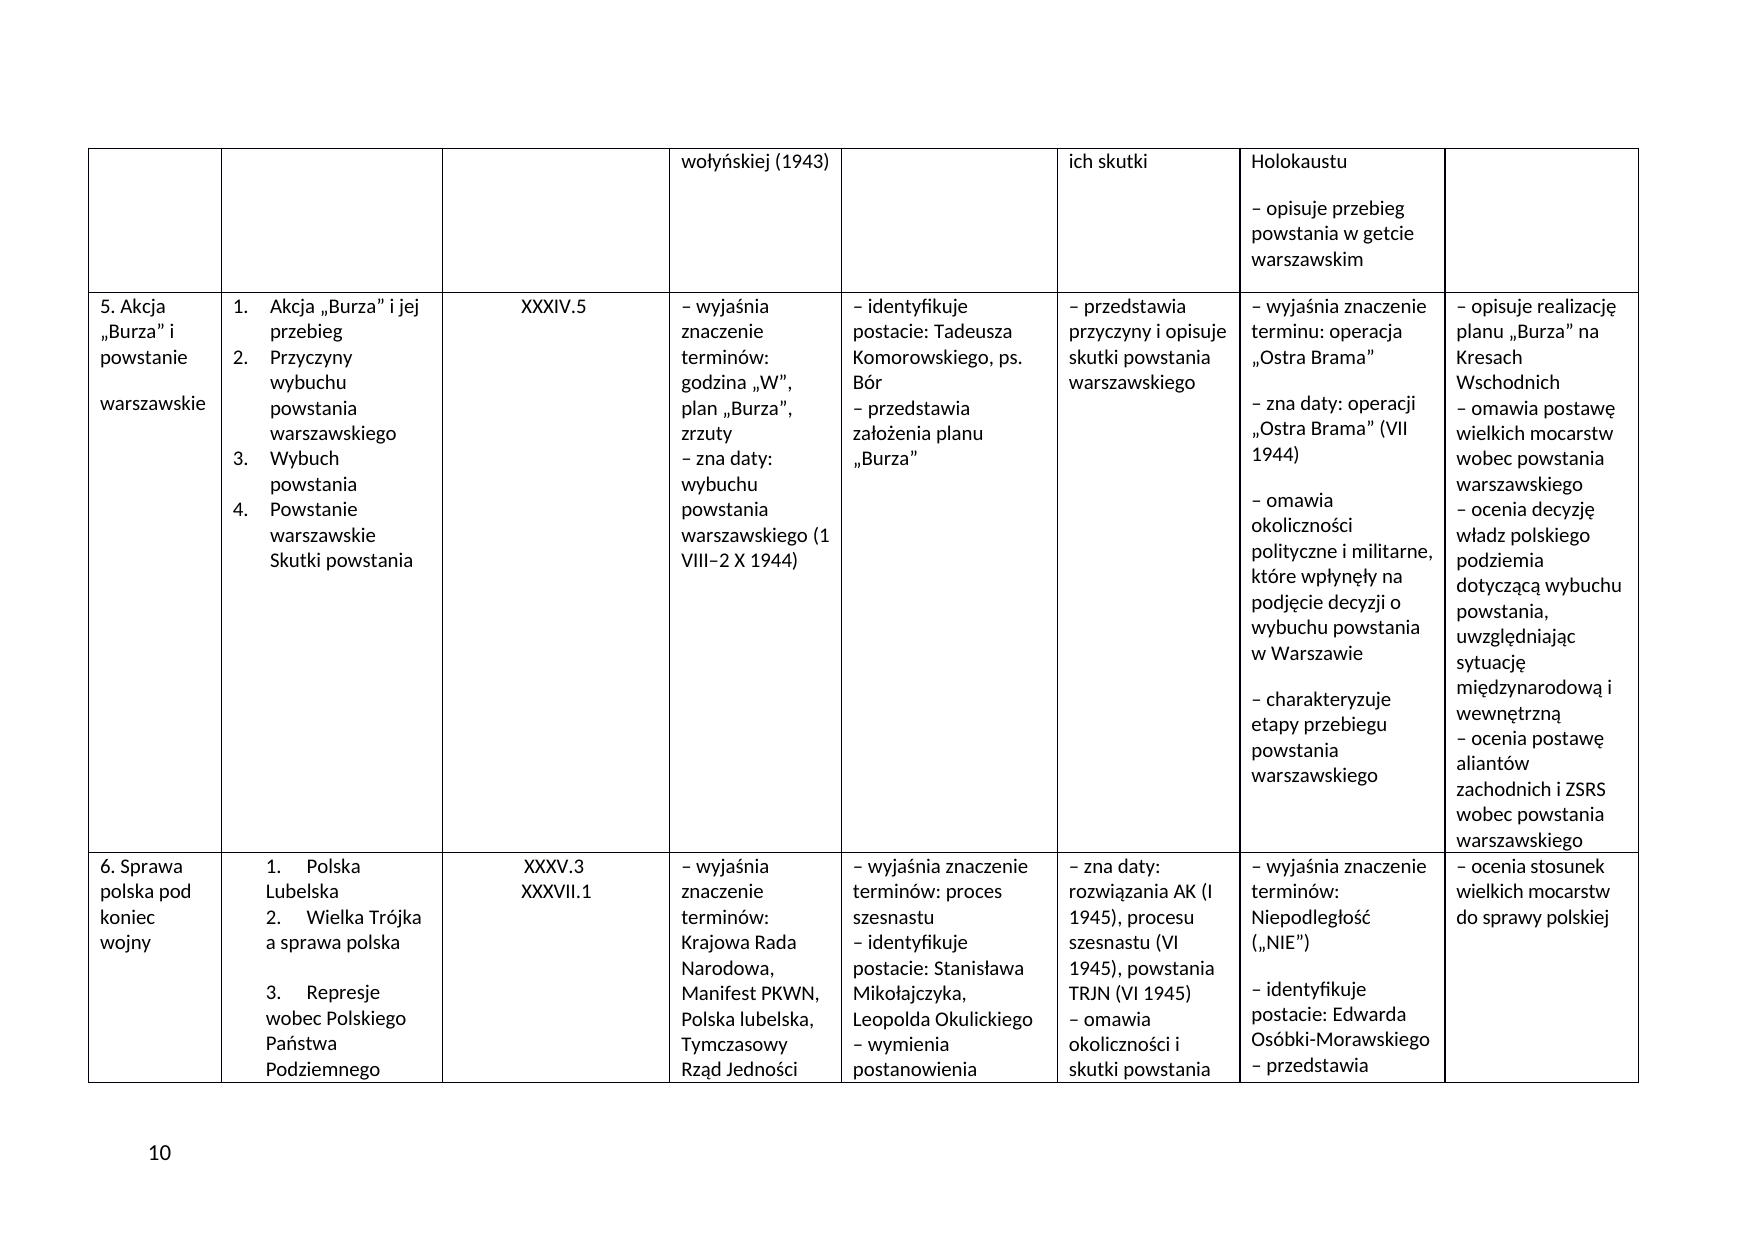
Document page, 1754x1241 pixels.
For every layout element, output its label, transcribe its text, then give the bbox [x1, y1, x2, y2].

table_cell – opisuje realizację planu „Burza” na Kresach Wschodnich – omawia postawę wielkich mocarstw wobec powstania warszawskiego – ocenia decyzję władz polskiego podziemia dotyczącą wybuchu powstania, uwzględniając sytuację międzynarodową i wewnętrzną – ocenia postawę aliantów zachodnich i ZSRS wobec powstania warszawskiego [1446, 293, 1638, 852]
table_cell ich skutki [1058, 149, 1239, 292]
table_cell – zna daty: rozwiązania AK (I 1945), procesu szesnastu (VI 1945), powstania TRJN (VI 1945) – omawia okoliczności i skutki powstania [1058, 853, 1239, 1082]
table_cell – przedstawia przyczyny i opisuje skutki powstania warszawskiego [1058, 293, 1239, 852]
table_cell 6. Sprawa polska pod koniec wojny [89, 853, 221, 1082]
table_cell [89, 149, 221, 292]
table_cell – wyjaśnia znaczenie terminów: godzina „W”, plan „Burza”, zrzuty – zna daty: wybuchu powstania warszawskiego (1 VIII–2 X 1944) [670, 293, 841, 852]
table_cell XXXV.3 XXXVII.1 [443, 853, 669, 1082]
table_cell 5. Akcja „Burza” i powstanie warszawskie [89, 293, 221, 852]
table_cell – identyfikuje postacie: Tadeusza Komorowskiego, ps. Bór – przedstawia założenia planu „Burza” [842, 293, 1057, 852]
table_cell wołyńskiej (1943) [670, 149, 841, 292]
table_cell [222, 149, 442, 292]
table_cell Polska Lubelska Wielka Trójka a sprawa polska Represje wobec Polskiego Państwa Podziemnego Tymczasowy Rząd Jedności Narodowej [222, 853, 442, 1082]
table_cell XXXIV.5 [443, 293, 669, 852]
table_cell – wyjaśnia znaczenie terminów: Krajowa Rada Narodowa, Manifest PKWN, Polska lubelska, Tymczasowy Rząd Jedności [670, 853, 841, 1082]
table_cell [1446, 149, 1638, 292]
table_cell Akcja „Burza” i jej przebieg Przyczyny wybuchu powstania warszawskiego Wybuch powstania Powstanie warszawskie Skutki powstania [222, 293, 442, 852]
table_cell – wyjaśnia znaczenie terminów: Niepodległość („NIE”) – identyfikuje postacie: Edwarda Osóbki-Morawskiego – przedstawia [1241, 853, 1444, 1082]
table_cell – wyjaśnia znaczenie terminów: proces szesnastu – identyfikuje postacie: Stanisława Mikołajczyka, Leopolda Okulickiego – wymienia postanowienia [842, 853, 1057, 1082]
table_cell [443, 149, 669, 292]
table_cell [842, 149, 1057, 292]
table_cell – wyjaśnia znaczenie terminu: operacja „Ostra Brama” – zna daty: operacji „Ostra Brama” (VII 1944) – omawia okoliczności polityczne i militarne, które wpłynęły na podjęcie decyzji o wybuchu powstania w Warszawie – charakteryzuje etapy przebiegu powstania warszawskiego [1241, 293, 1444, 852]
table_cell – ocenia stosunek wielkich mocarstw do sprawy polskiej [1446, 853, 1638, 1082]
table_cell Holokaustu – opisuje przebieg powstania w getcie warszawskim [1241, 149, 1444, 292]
